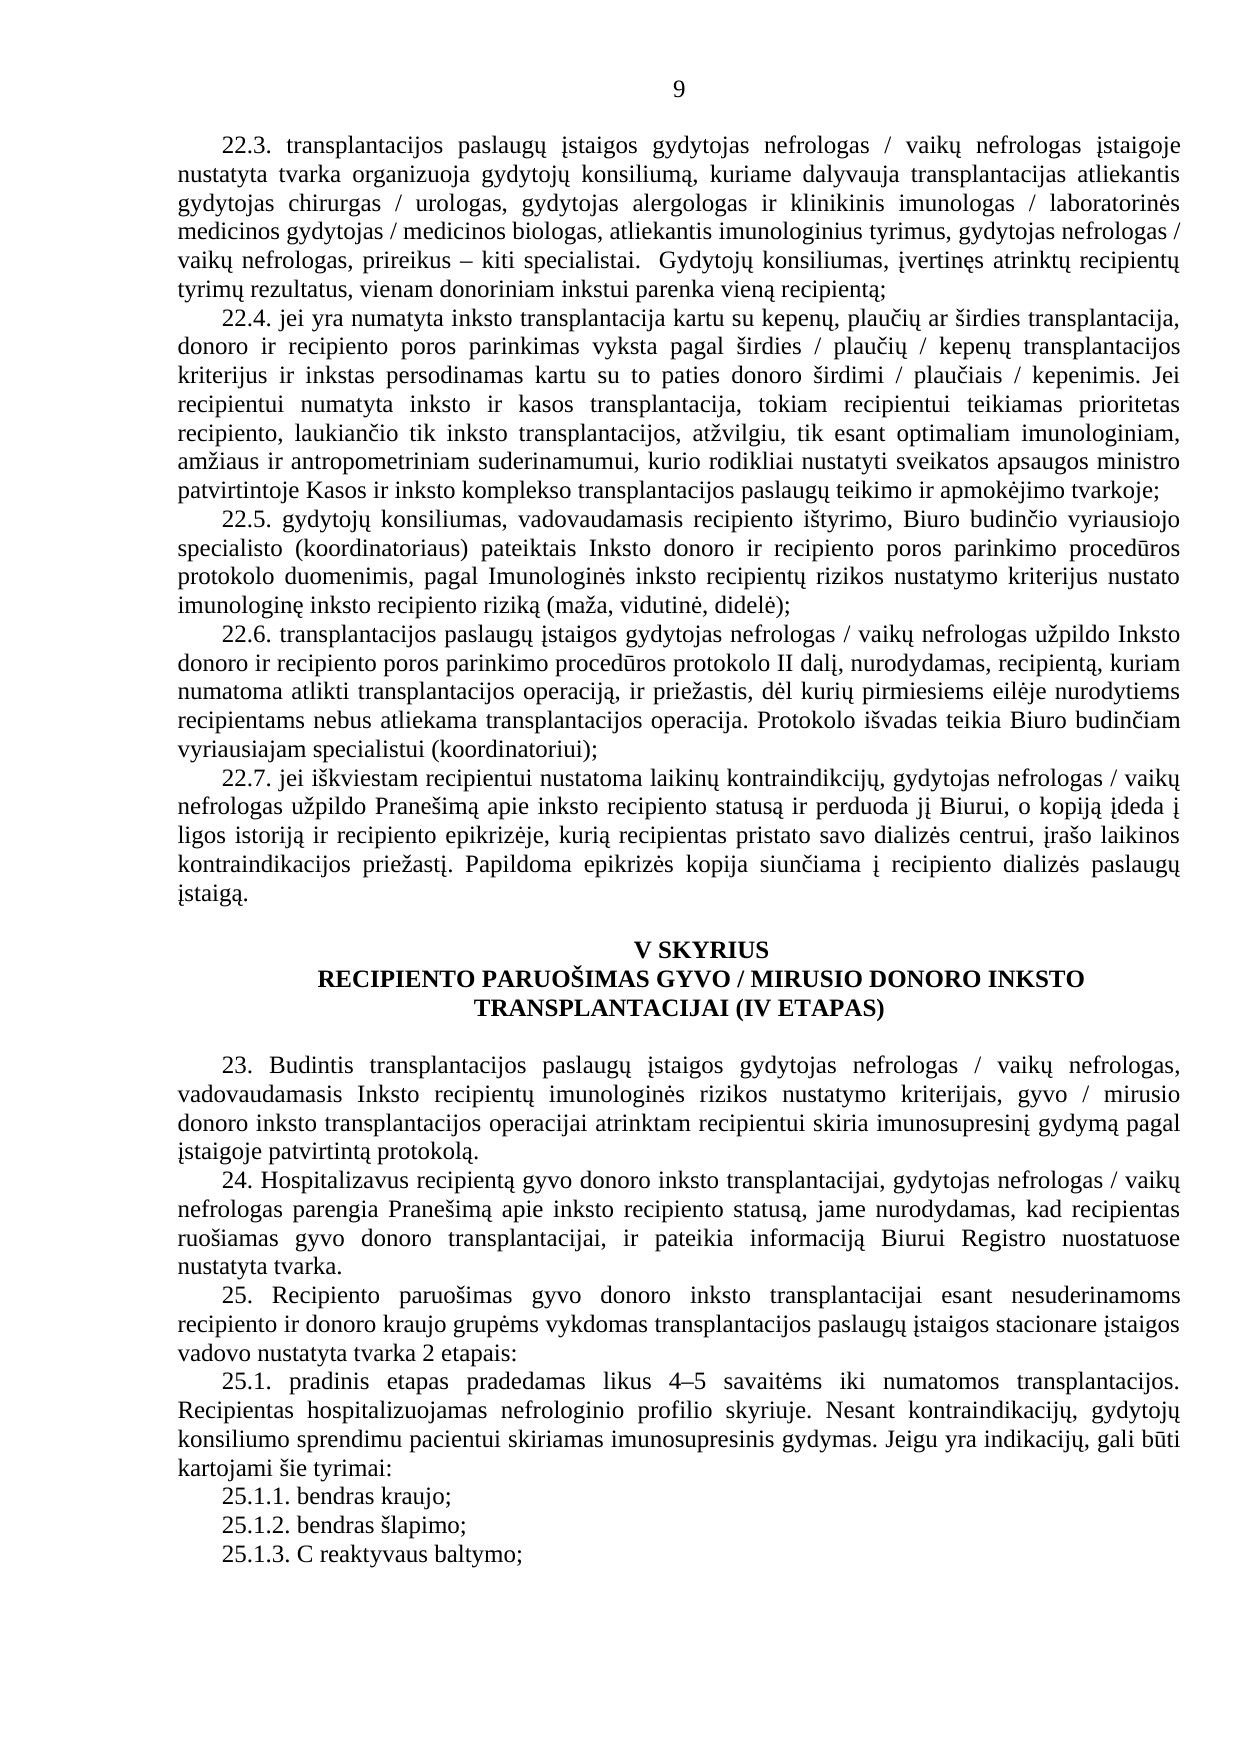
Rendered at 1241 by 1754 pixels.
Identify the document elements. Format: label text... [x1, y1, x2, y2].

text 25.1.3. C reaktyvaus baltymo; [177, 1539, 1181, 1568]
text 22.3. transplantacijos paslaugų įstaigos gydytojas nefrologas / vaikų nefrologas įstaigoje nustatyta tvarka organizuoja gydytojų konsiliumą, kuriame dalyvauja transplantacijas atliekantis gydytojas chirurgas / urologas, gydytojas alergologas ir klinikinis imunologas / laboratorinės medicinos gydytojas / medicinos biologas, atliekantis imunologinius tyrimus, gydytojas nefrologas / vaikų nefrologas, prireikus – kiti specialistai. Gydytojų konsiliumas, įvertinęs atrinktų recipientų tyrimų rezultatus, vienam donoriniam inkstui parenka vieną recipientą; [177, 130, 1181, 303]
text V SKYRIUS [177, 935, 1181, 964]
text 25.1.2. bendras šlapimo; [177, 1510, 1181, 1539]
text recipiento paruošimas gyvo / mirusio donoro inksto transplantacijai (IV etapas) [177, 964, 1181, 1021]
text 25.1. pradinis etapas pradedamas likus 4–5 savaitėms iki numatomos transplantacijos. Recipientas hospitalizuojamas nefrologinio profilio skyriuje. Nesant kontraindikacijų, gydytojų konsiliumo sprendimu pacientui skiriamas imunosupresinis gydymas. Jeigu yra indikacijų, gali būti kartojami šie tyrimai: [177, 1366, 1181, 1481]
text 25. Recipiento paruošimas gyvo donoro inksto transplantacijai esant nesuderinamoms recipiento ir donoro kraujo grupėms vykdomas transplantacijos paslaugų įstaigos stacionare įstaigos vadovo nustatyta tvarka 2 etapais: [177, 1280, 1181, 1366]
text 22.6. transplantacijos paslaugų įstaigos gydytojas nefrologas / vaikų nefrologas užpildo Inksto donoro ir recipiento poros parinkimo procedūros protokolo II dalį, nurodydamas, recipientą, kuriam numatoma atlikti transplantacijos operaciją, ir priežastis, dėl kurių pirmiesiems eilėje nurodytiems recipientams nebus atliekama transplantacijos operacija. Protokolo išvadas teikia Biuro budinčiam vyriausiajam specialistui (koordinatoriui); [177, 619, 1181, 763]
text 22.5. gydytojų konsiliumas, vadovaudamasis recipiento ištyrimo, Biuro budinčio vyriausiojo specialisto (koordinatoriaus) pateiktais Inksto donoro ir recipiento poros parinkimo procedūros protokolo duomenimis, pagal Imunologinės inksto recipientų rizikos nustatymo kriterijus nustato imunologinę inksto recipiento riziką (maža, vidutinė, didelė); [177, 504, 1181, 619]
text 24. Hospitalizavus recipientą gyvo donoro inksto transplantacijai, gydytojas nefrologas / vaikų nefrologas parengia Pranešimą apie inksto recipiento statusą, jame nurodydamas, kad recipientas ruošiamas gyvo donoro transplantacijai, ir pateikia informaciją Biurui Registro nuostatuose nustatyta tvarka. [177, 1165, 1181, 1280]
text 22.7. jei iškviestam recipientui nustatoma laikinų kontraindikcijų, gydytojas nefrologas / vaikų nefrologas užpildo Pranešimą apie inksto recipiento statusą ir perduoda jį Biurui, o kopiją įdeda į ligos istoriją ir recipiento epikrizėje, kurią recipientas pristato savo dializės centrui, įrašo laikinos kontraindikacijos priežastį. Papildoma epikrizės kopija siunčiama į recipiento dializės paslaugų įstaigą. [177, 763, 1181, 906]
text 23. Budintis transplantacijos paslaugų įstaigos gydytojas nefrologas / vaikų nefrologas, vadovaudamasis Inksto recipientų imunologinės rizikos nustatymo kriterijais, gyvo / mirusio donoro inksto transplantacijos operacijai atrinktam recipientui skiria imunosupresinį gydymą pagal įstaigoje patvirtintą protokolą. [177, 1050, 1181, 1165]
text 25.1.1. bendras kraujo; [177, 1481, 1181, 1510]
text 22.4. jei yra numatyta inksto transplantacija kartu su kepenų, plaučių ar širdies transplantacija, donoro ir recipiento poros parinkimas vyksta pagal širdies / plaučių / kepenų transplantacijos kriterijus ir inkstas persodinamas kartu su to paties donoro širdimi / plaučiais / kepenimis. Jei recipientui numatyta inksto ir kasos transplantacija, tokiam recipientui teikiamas prioritetas recipiento, laukiančio tik inksto transplantacijos, atžvilgiu, tik esant optimaliam imunologiniam, amžiaus ir antropometriniam suderinamumui, kurio rodikliai nustatyti sveikatos apsaugos ministro patvirtintoje Kasos ir inksto komplekso transplantacijos paslaugų teikimo ir apmokėjimo tvarkoje; [177, 303, 1181, 504]
